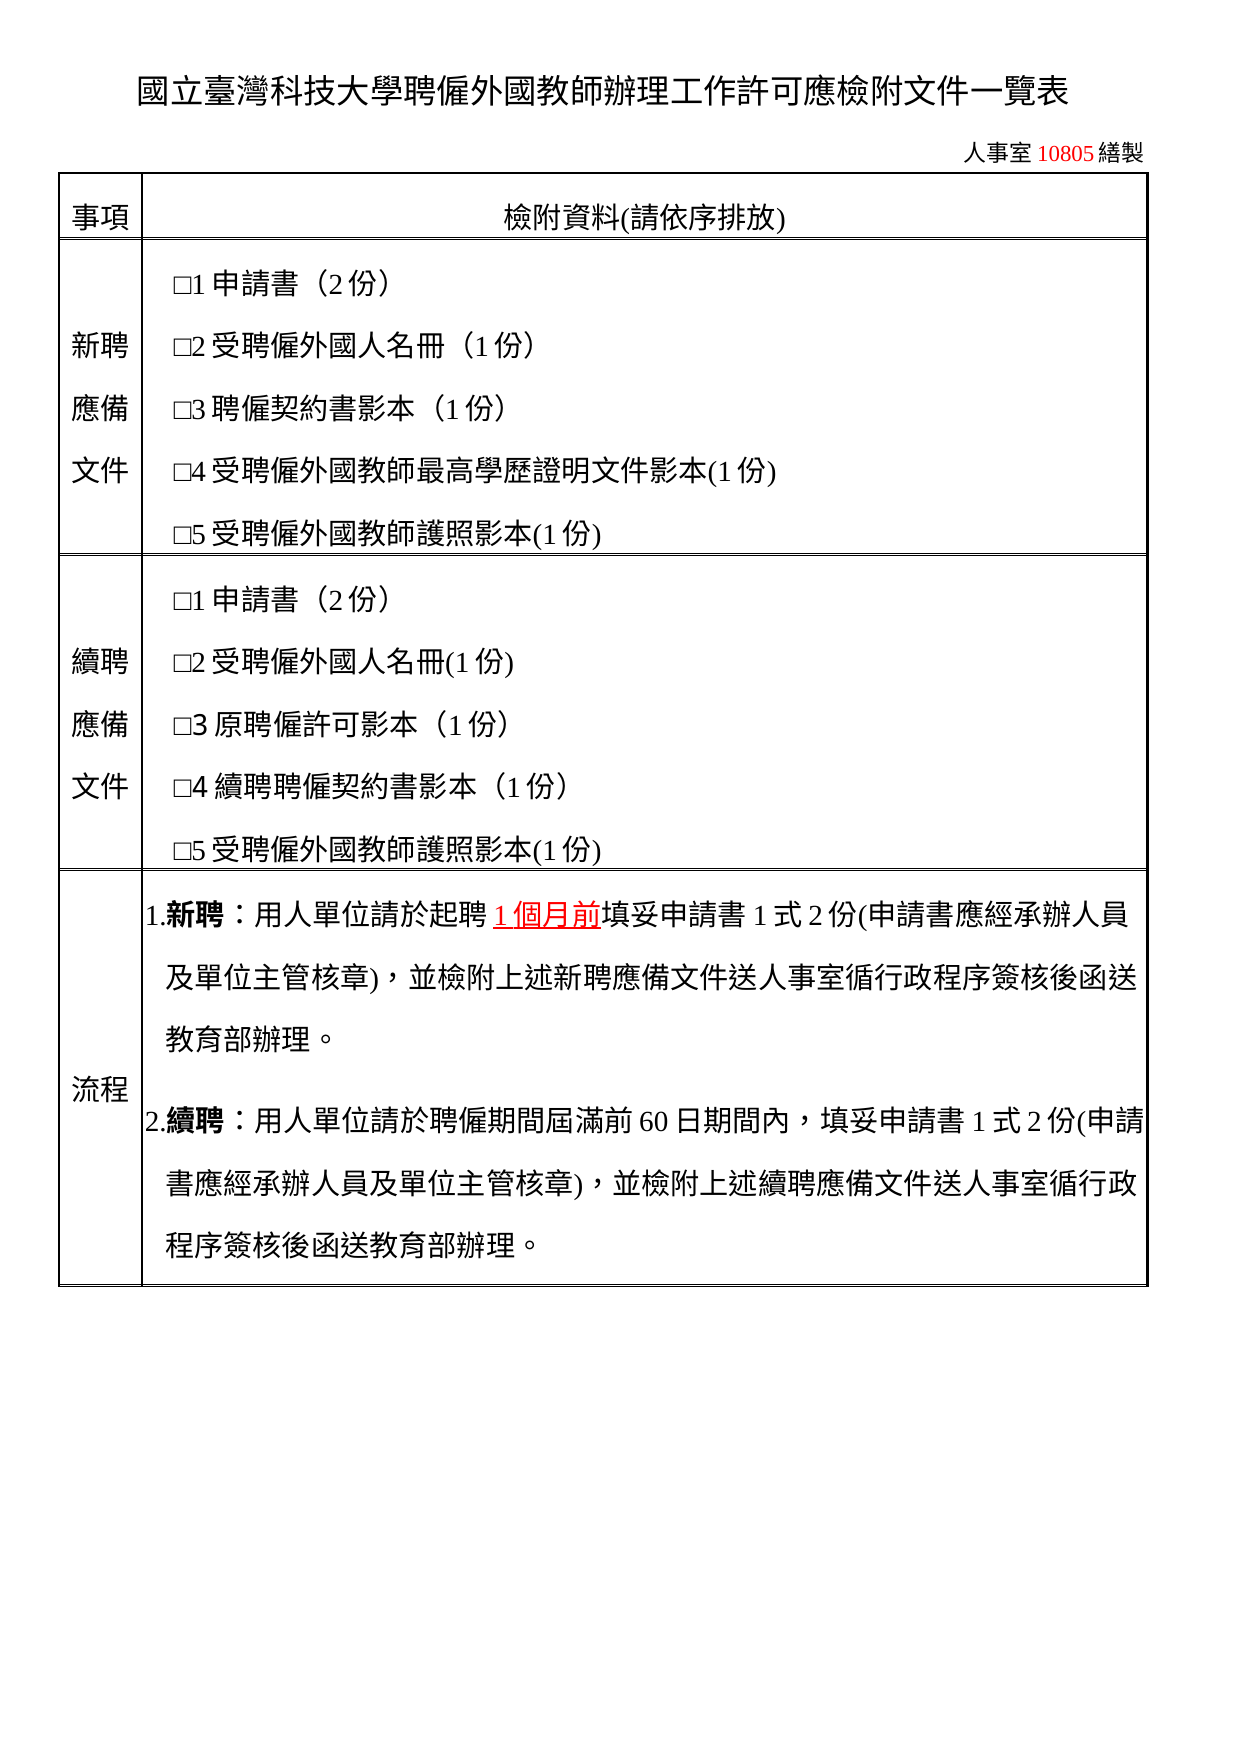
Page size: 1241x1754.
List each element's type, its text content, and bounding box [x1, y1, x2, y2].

table_cell 1.新聘：用人單位請於起聘1個月前填妥申請書1式2份(申請書應經承辦人員及單位主管核章)，並檢附上述新聘應備文件送人事室循行政程序簽核後函送教育部辦理。 2.續聘：用人單位請於聘僱期間屆滿前60日期間內，填妥申請書1式2份(申請書應經承辦人員及單位主管核章)，並檢附上述續聘應備文件送人事室循行政程序簽核後函送教育部辦理。 [143, 871, 1146, 1284]
table_cell 檢附資料(請依序排放) [143, 174, 1146, 237]
table_cell 事項 [60, 174, 141, 237]
table_cell 新聘應備文件 [60, 240, 141, 552]
table_header 國立臺灣科技大學聘僱外國教師辦理工作許可應檢附文件一覽表 人事室10805繕製 [59, 47, 1147, 172]
table_cell 續聘應備文件 [60, 556, 141, 868]
table_cell □1申請書（2份） □2受聘僱外國人名冊(1份) □3原聘僱許可影本（1份） □4續聘聘僱契約書影本（1份） □5受聘僱外國教師護照影本(1份) [143, 556, 1146, 868]
table_cell 流程 [60, 871, 141, 1284]
table_cell □1申請書（2份） □2受聘僱外國人名冊（1份） □3聘僱契約書影本（1份） □4受聘僱外國教師最高學歷證明文件影本(1份) □5受聘僱外國教師護照影本(1份) [143, 240, 1146, 552]
